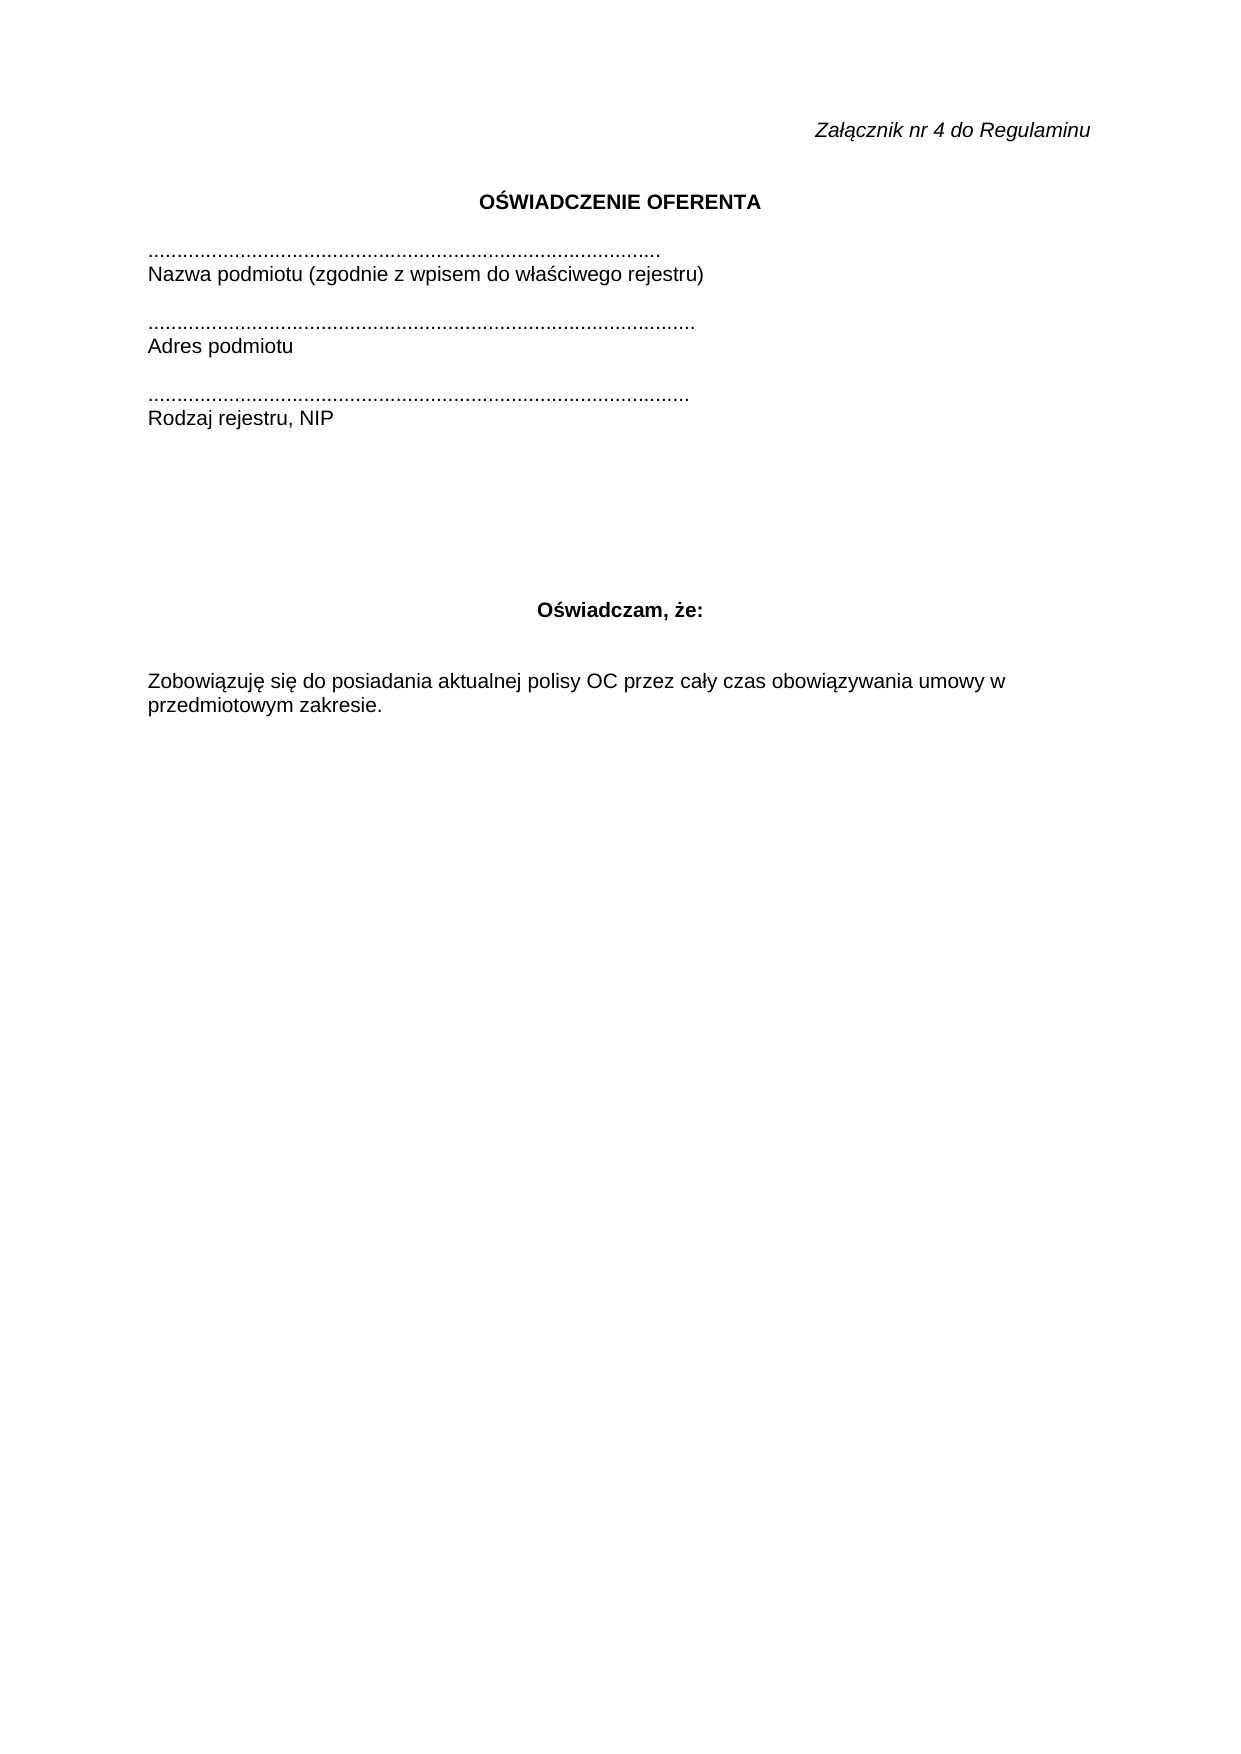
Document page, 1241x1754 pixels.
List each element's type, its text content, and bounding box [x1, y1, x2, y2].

text Oświadczam, że: [148, 597, 1093, 621]
text Adres podmiotu [148, 334, 1093, 358]
text ......................................................................................... [148, 238, 1093, 262]
text .............................................................................................. [148, 382, 1093, 406]
text Zobowiązuję się do posiadania aktualnej polisy OC przez cały czas obowiązywania umowy w przedmiotowym zakresie. [148, 669, 1093, 717]
text OŚWIADCZENIE OFERENTA [148, 190, 1093, 214]
text Rodzaj rejestru, NIP [148, 406, 1093, 430]
text Nazwa podmiotu (zgodnie z wpisem do właściwego rejestru) [148, 262, 1093, 286]
text Załącznik nr 4 do Regulaminu [148, 118, 1093, 142]
text ............................................................................................... [148, 310, 1093, 334]
